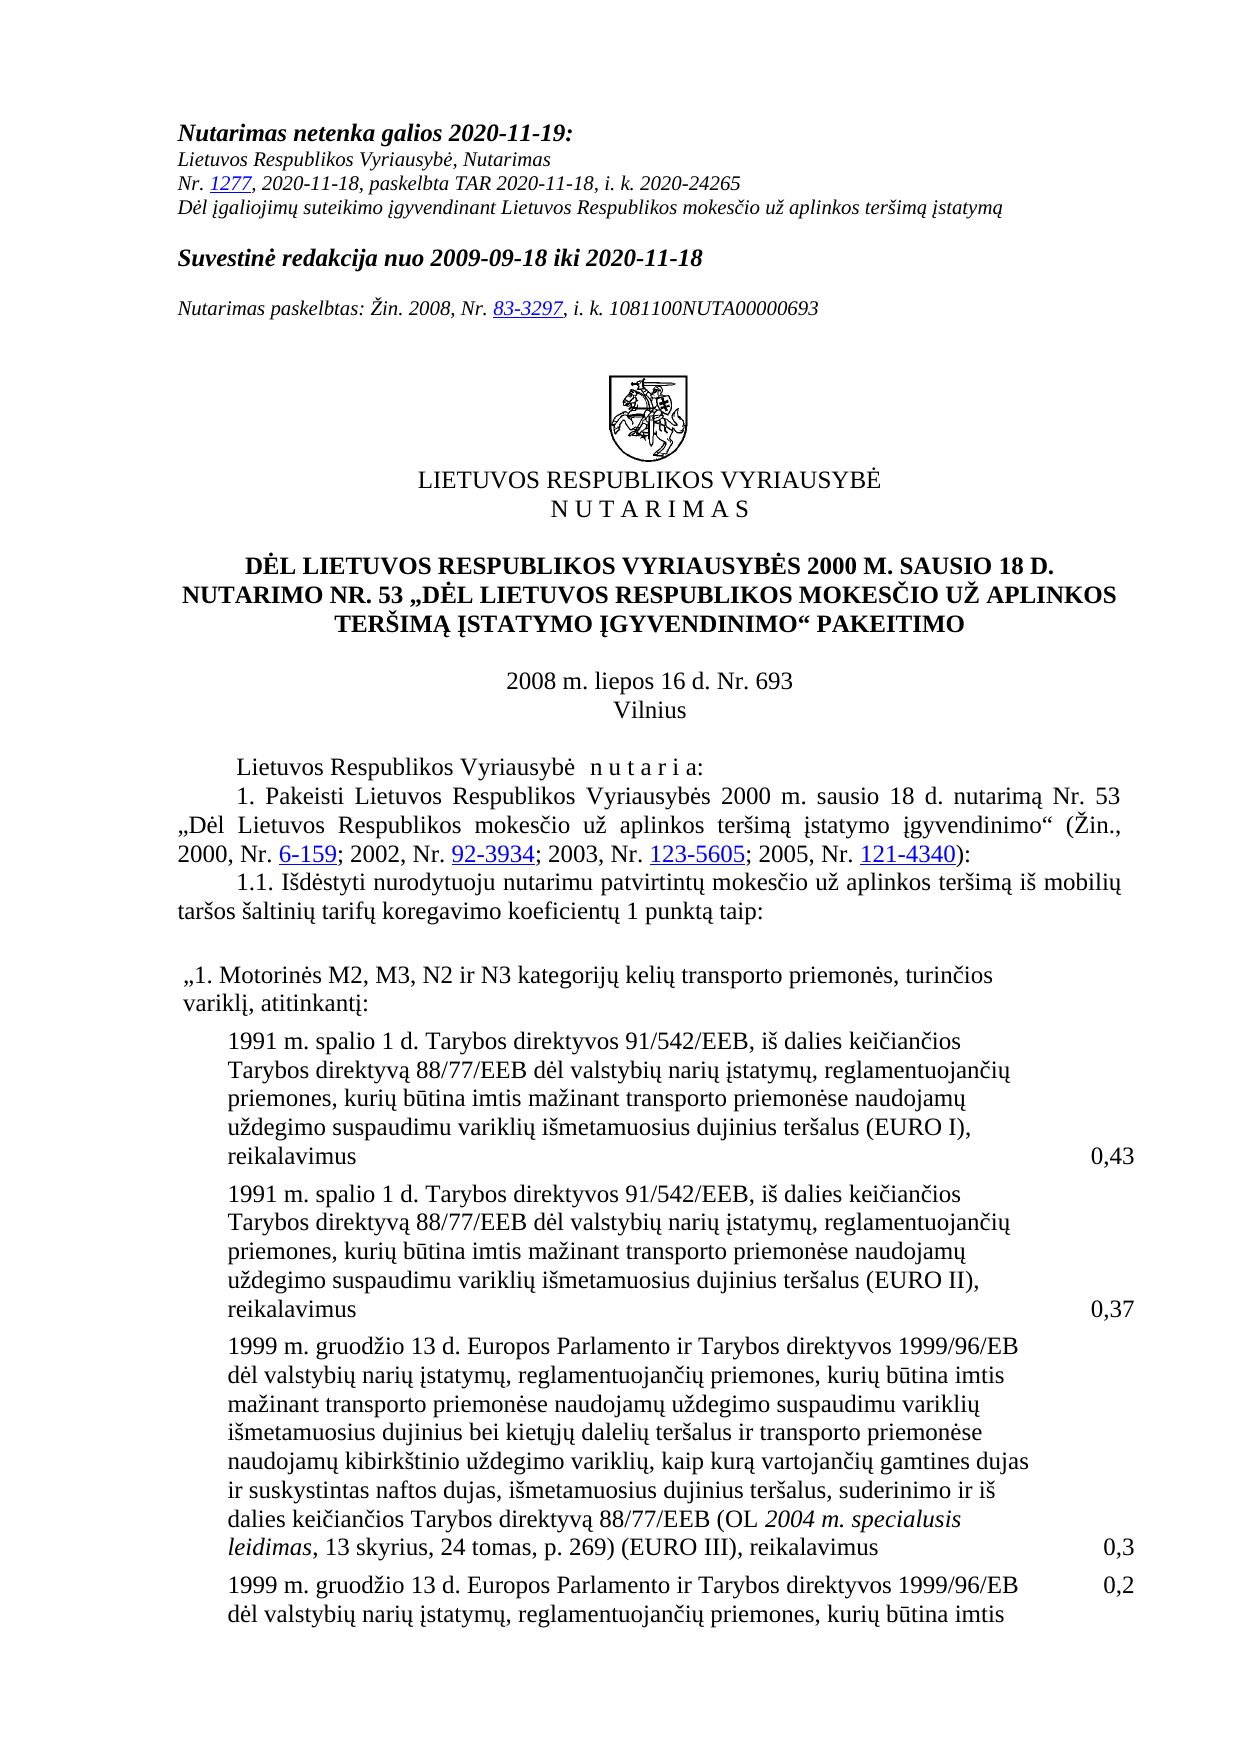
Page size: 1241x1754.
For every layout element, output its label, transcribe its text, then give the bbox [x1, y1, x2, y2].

table_cell 1991 m. spalio 1 d. Tarybos direktyvos 91/542/EEB, iš dalies keičiančios Tarybos direktyvą 88/77/EEB dėl valstybių narių įstatymų, reglamentuojančių priemones, kurių būtina imtis mažinant transporto priemonėse naudojamų uždegimo suspaudimu variklių išmetamuosius dujinius teršalus (EURO I), reikalavimus [177, 1020, 1054, 1173]
table_header [1054, 954, 1140, 1020]
text Dėl įgaliojimų suteikimo įgyvendinant Lietuvos Respublikos mokesčio už aplinkos teršimą įstatymą [177, 195, 1122, 219]
table_header „1. Motorinės M2, M3, N2 ir N3 kategorijų kelių transporto priemonės, turinčios variklį, atitinkantį: [177, 954, 1054, 1020]
text Suvestinė redakcija nuo 2009-09-18 iki 2020-11-18 [177, 243, 1122, 272]
table_cell 0,2 [1054, 1564, 1140, 1631]
text Nutarimas netenka galios 2020-11-19: [177, 118, 1122, 147]
table_cell 0,37 [1054, 1173, 1140, 1325]
table_cell 0,3 [1054, 1325, 1140, 1564]
text Lietuvos Respublikos Vyriausybė [177, 465, 1122, 494]
text Nr. 1277, 2020-11-18, paskelbta TAR 2020-11-18, i. k. 2020-24265 [177, 171, 1122, 195]
text Lietuvos Respublikos Vyriausybė nutaria: [177, 752, 1122, 781]
text NUTARIMAS [177, 494, 1122, 522]
text Lietuvos Respublikos Vyriausybė, Nutarimas [177, 147, 1122, 171]
text 1. Pakeisti Lietuvos Respublikos Vyriausybės 2000 m. sausio 18 d. nutarimą Nr. 53 „Dėl Lietuvos Respublikos mokesčio už aplinkos teršimą įstatymo įgyvendinimo“ (Žin., 2000, Nr. 6-159; 2002, Nr. 92-3934; 2003, Nr. 123-5605; 2005, Nr. 121-4340): [177, 781, 1122, 867]
table_cell 1999 m. gruodžio 13 d. Europos Parlamento ir Tarybos direktyvos 1999/96/EB dėl valstybių narių įstatymų, reglamentuojančių priemones, kurių būtina imtis mažinant transporto priemonėse naudojamų uždegimo suspaudimu variklių išmetamuosius dujinius bei kietųjų dalelių teršalus ir transporto priemonėse naudojamų kibirkštinio uždegimo variklių, kaip kurą vartojančių gamtines dujas ir suskystintas naftos dujas, išmetamuosius dujinius teršalus, suderinimo ir iš dalies keičiančios Tarybos direktyvą 88/77/EEB (OL 2004 m. specialusis leidimas, 13 skyrius, 24 tomas, p. 269) (EURO III), reikalavimus [177, 1325, 1054, 1564]
text 2008 m. liepos 16 d. Nr. 693 [177, 666, 1122, 695]
table_cell 0,43 [1054, 1020, 1140, 1173]
table_cell 1991 m. spalio 1 d. Tarybos direktyvos 91/542/EEB, iš dalies keičiančios Tarybos direktyvą 88/77/EEB dėl valstybių narių įstatymų, reglamentuojančių priemones, kurių būtina imtis mažinant transporto priemonėse naudojamų uždegimo suspaudimu variklių išmetamuosius dujinius teršalus (EURO II), reikalavimus [177, 1173, 1054, 1325]
text DĖL LIETUVOS RESPUBLIKOS VYRIAUSYBĖS 2000 M. SAUSIO 18 D. NUTARIMO NR. 53 „DĖL LIETUVOS RESPUBLIKOS MOKESČIO UŽ APLINKOS TERŠIMĄ ĮSTATYMO ĮGYVENDINIMO“ PAKEITIMO [177, 551, 1122, 637]
text Nutarimas paskelbtas: Žin. 2008, Nr. 83-3297, i. k. 1081100NUTA00000693 [177, 296, 1122, 320]
table_cell 1999 m. gruodžio 13 d. Europos Parlamento ir Tarybos direktyvos 1999/96/EB dėl valstybių narių įstatymų, reglamentuojančių priemones, kurių būtina imtis [177, 1564, 1054, 1631]
text 1.1. Išdėstyti nurodytuoju nutarimu patvirtintų mokesčio už aplinkos teršimą iš mobilių taršos šaltinių tarifų koregavimo koeficientų 1 punktą taip: [177, 867, 1122, 925]
text Vilnius [177, 695, 1122, 724]
